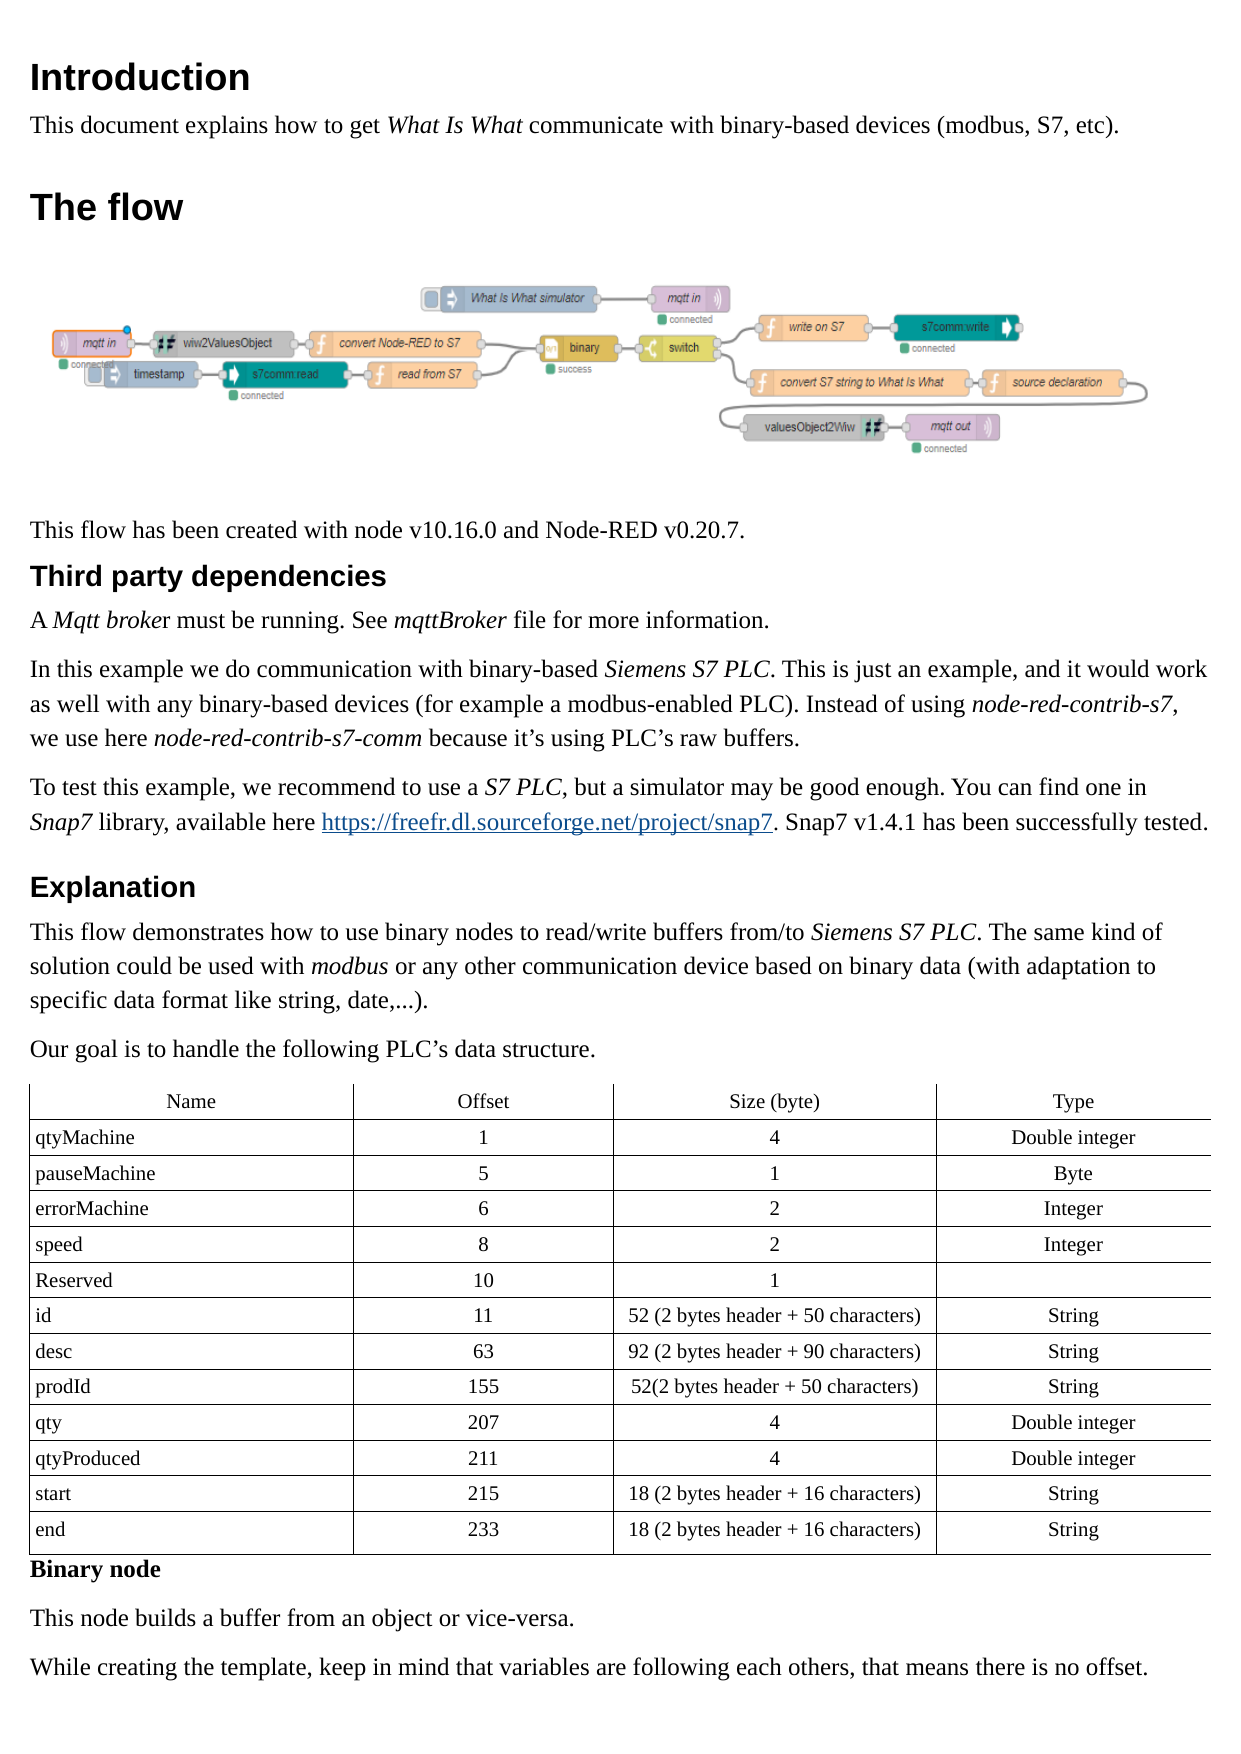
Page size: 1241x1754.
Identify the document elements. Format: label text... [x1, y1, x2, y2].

table_cell errorMachine [30, 1191, 353, 1226]
table_cell 11 [354, 1298, 613, 1333]
table_cell 211 [354, 1441, 613, 1475]
table_cell [937, 1263, 1211, 1297]
subtitle The flow [29, 185, 1211, 228]
text This flow has been created with node v10.16.0 and Node-RED v0.20.7. [29, 516, 1211, 544]
subtitle Explanation [29, 870, 1211, 904]
table_cell 2 [614, 1227, 936, 1262]
table_header Offset [354, 1084, 613, 1119]
table_cell Integer [937, 1227, 1211, 1262]
text Binary node [29, 1555, 1211, 1583]
table_cell Integer [937, 1191, 1211, 1226]
table_cell qtyMachine [30, 1120, 353, 1155]
table_header Size (byte) [614, 1084, 936, 1119]
table_cell 155 [354, 1370, 613, 1404]
table_cell 1 [354, 1120, 613, 1155]
text This document explains how to get What Is What communicate with binary-based devices (modbus, S7, etc). [29, 111, 1211, 139]
table_cell id [30, 1298, 353, 1333]
table_cell 52(2 bytes header + 50 characters) [614, 1370, 936, 1404]
table_cell prodId [30, 1370, 353, 1404]
table_cell pauseMachine [30, 1156, 353, 1190]
table_header Type [937, 1084, 1211, 1119]
table_cell String [937, 1476, 1211, 1511]
table_cell speed [30, 1227, 353, 1262]
table_cell 6 [354, 1191, 613, 1226]
table_cell Double integer [937, 1441, 1211, 1475]
text To test this example, we recommend to use a S7 PLC, but a simulator may be good enough. You can find one in Snap7 library, available here https://freefr.dl.sourceforge.net/project/snap7. Snap7 v1.4.1 has been successfully tested. [29, 772, 1211, 835]
table_header Name [30, 1084, 353, 1119]
table_cell 18 (2 bytes header + 16 characters) [614, 1512, 936, 1554]
table_cell 5 [354, 1156, 613, 1190]
table_cell Byte [937, 1156, 1211, 1190]
table_cell qty [30, 1405, 353, 1440]
table_cell qtyProduced [30, 1441, 353, 1475]
table_cell 4 [614, 1405, 936, 1440]
table_cell Double integer [937, 1405, 1211, 1440]
table_cell Reserved [30, 1263, 353, 1297]
table_cell 1 [614, 1156, 936, 1190]
table_cell 52 (2 bytes header + 50 characters) [614, 1298, 936, 1333]
table_cell 233 [354, 1512, 613, 1554]
picture [29, 240, 1154, 496]
text Our goal is to handle the following PLC’s data structure. [29, 1034, 1211, 1063]
table_cell start [30, 1476, 353, 1511]
table_cell 4 [614, 1120, 936, 1155]
table_cell Double integer [937, 1120, 1211, 1155]
table_cell 10 [354, 1263, 613, 1297]
subtitle Introduction [29, 54, 1211, 98]
table_cell 18 (2 bytes header + 16 characters) [614, 1476, 936, 1511]
table_cell 8 [354, 1227, 613, 1262]
text This node builds a buffer from an object or vice-versa. [29, 1603, 1211, 1632]
table_cell desc [30, 1334, 353, 1368]
table_cell 1 [614, 1263, 936, 1297]
table_cell String [937, 1370, 1211, 1404]
table_cell 2 [614, 1191, 936, 1226]
table_cell String [937, 1298, 1211, 1333]
table_cell 63 [354, 1334, 613, 1368]
table_cell 4 [614, 1441, 936, 1475]
table_cell 207 [354, 1405, 613, 1440]
table_cell 92 (2 bytes header + 90 characters) [614, 1334, 936, 1368]
table_cell end [30, 1512, 353, 1554]
subtitle Third party dependencies [29, 559, 1211, 593]
text A Mqtt broker must be running. See mqttBroker file for more information. [29, 605, 1211, 634]
text In this example we do communication with binary-based Siemens S7 PLC. This is just an example, and it would work as well with any binary-based devices (for example a modbus-enabled PLC). Instead of using node-red-contrib-s7, we use here node-red-contrib-s7-comm because it’s using PLC’s raw buffers. [29, 654, 1211, 752]
text This flow demonstrates how to use binary nodes to read/write buffers from/to Siemens S7 PLC. The same kind of solution could be used with modbus or any other communication device based on binary data (with adaptation to specific data format like string, date,...). [29, 917, 1211, 1014]
table_cell String [937, 1334, 1211, 1368]
table_cell String [937, 1512, 1211, 1554]
text While creating the template, keep in mind that variables are following each others, that means there is no offset. [29, 1652, 1211, 1681]
table_cell 215 [354, 1476, 613, 1511]
